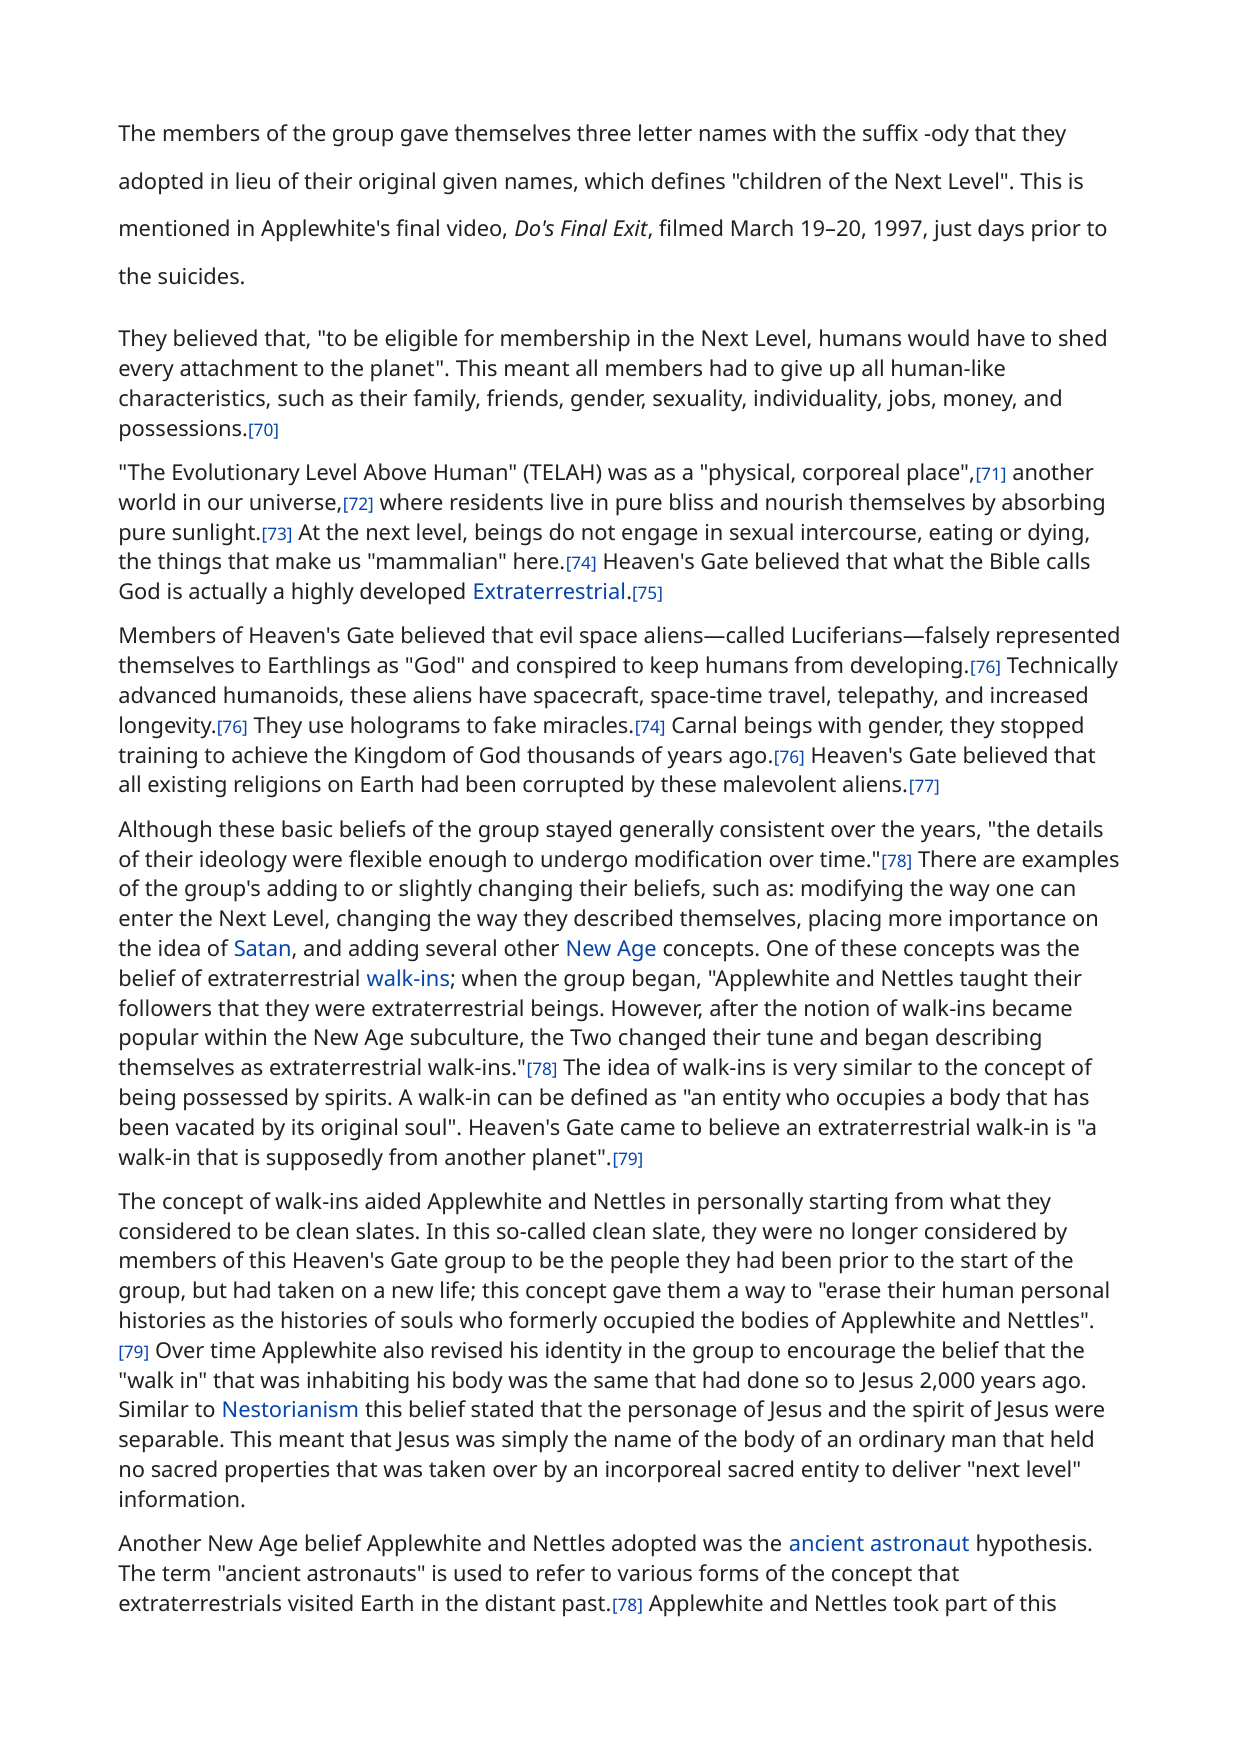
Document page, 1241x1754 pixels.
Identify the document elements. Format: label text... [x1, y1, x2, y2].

text Although these basic beliefs of the group stayed generally consistent over the years, "the details of their ideology were flexible enough to undergo modification over time."[78] There are examples of the group's adding to or slightly changing their beliefs, such as: modifying the way one can enter the Next Level, changing the way they described themselves, placing more importance on the idea of Satan, and adding several other New Age concepts. One of these concepts was the belief of extraterrestrial walk-ins; when the group began, "Applewhite and Nettles taught their followers that they were extraterrestrial beings. However, after the notion of walk-ins became popular within the New Age subculture, the Two changed their tune and began describing themselves as extraterrestrial walk-ins."[78] The idea of walk-ins is very similar to the concept of being possessed by spirits. A walk-in can be defined as "an entity who occupies a body that has been vacated by its original soul". Heaven's Gate came to believe an extraterrestrial walk-in is "a walk-in that is supposedly from another planet".[79] [118, 814, 1122, 1171]
text The members of the group gave themselves three letter names with the suffix -ody that they adopted in lieu of their original given names, which defines "children of the Next Level". This is mentioned in Applewhite's final video, Do's Final Exit, filmed March 19–20, 1997, just days prior to the suicides. [118, 118, 1122, 291]
text The concept of walk-ins aided Applewhite and Nettles in personally starting from what they considered to be clean slates. In this so-called clean slate, they were no longer considered by members of this Heaven's Gate group to be the people they had been prior to the start of the group, but had taken on a new life; this concept gave them a way to "erase their human personal histories as the histories of souls who formerly occupied the bodies of Applewhite and Nettles".[79] Over time Applewhite also revised his identity in the group to encourage the belief that the "walk in" that was inhabiting his body was the same that had done so to Jesus 2,000 years ago. Similar to Nestorianism this belief stated that the personage of Jesus and the spirit of Jesus were separable. This meant that Jesus was simply the name of the body of an ordinary man that held no sacred properties that was taken over by an incorporeal sacred entity to deliver "next level" information. [118, 1186, 1122, 1513]
text Another New Age belief Applewhite and Nettles adopted was the ancient astronaut hypothesis. The term "ancient astronauts" is used to refer to various forms of the concept that extraterrestrials visited Earth in the distant past.[78] Applewhite and Nettles took part of this [118, 1528, 1122, 1617]
text "The Evolutionary Level Above Human" (TELAH) was as a "physical, corporeal place",[71] another world in our universe,[72] where residents live in pure bliss and nourish themselves by absorbing pure sunlight.[73] At the next level, beings do not engage in sexual intercourse, eating or dying, the things that make us "mammalian" here.[74] Heaven's Gate believed that what the Bible calls God is actually a highly developed Extraterrestrial.[75] [118, 457, 1122, 606]
text Members of Heaven's Gate believed that evil space aliens—called Luciferians—falsely represented themselves to Earthlings as "God" and conspired to keep humans from developing.[76] Technically advanced humanoids, these aliens have spacecraft, space-time travel, telepathy, and increased longevity.[76] They use holograms to fake miracles.[74] Carnal beings with gender, they stopped training to achieve the Kingdom of God thousands of years ago.[76] Heaven's Gate believed that all existing religions on Earth had been corrupted by these malevolent aliens.[77] [118, 620, 1122, 799]
text They believed that, "to be eligible for membership in the Next Level, humans would have to shed every attachment to the planet". This meant all members had to give up all human-like characteristics, such as their family, friends, gender, sexuality, individuality, jobs, money, and possessions.[70] [118, 323, 1122, 442]
